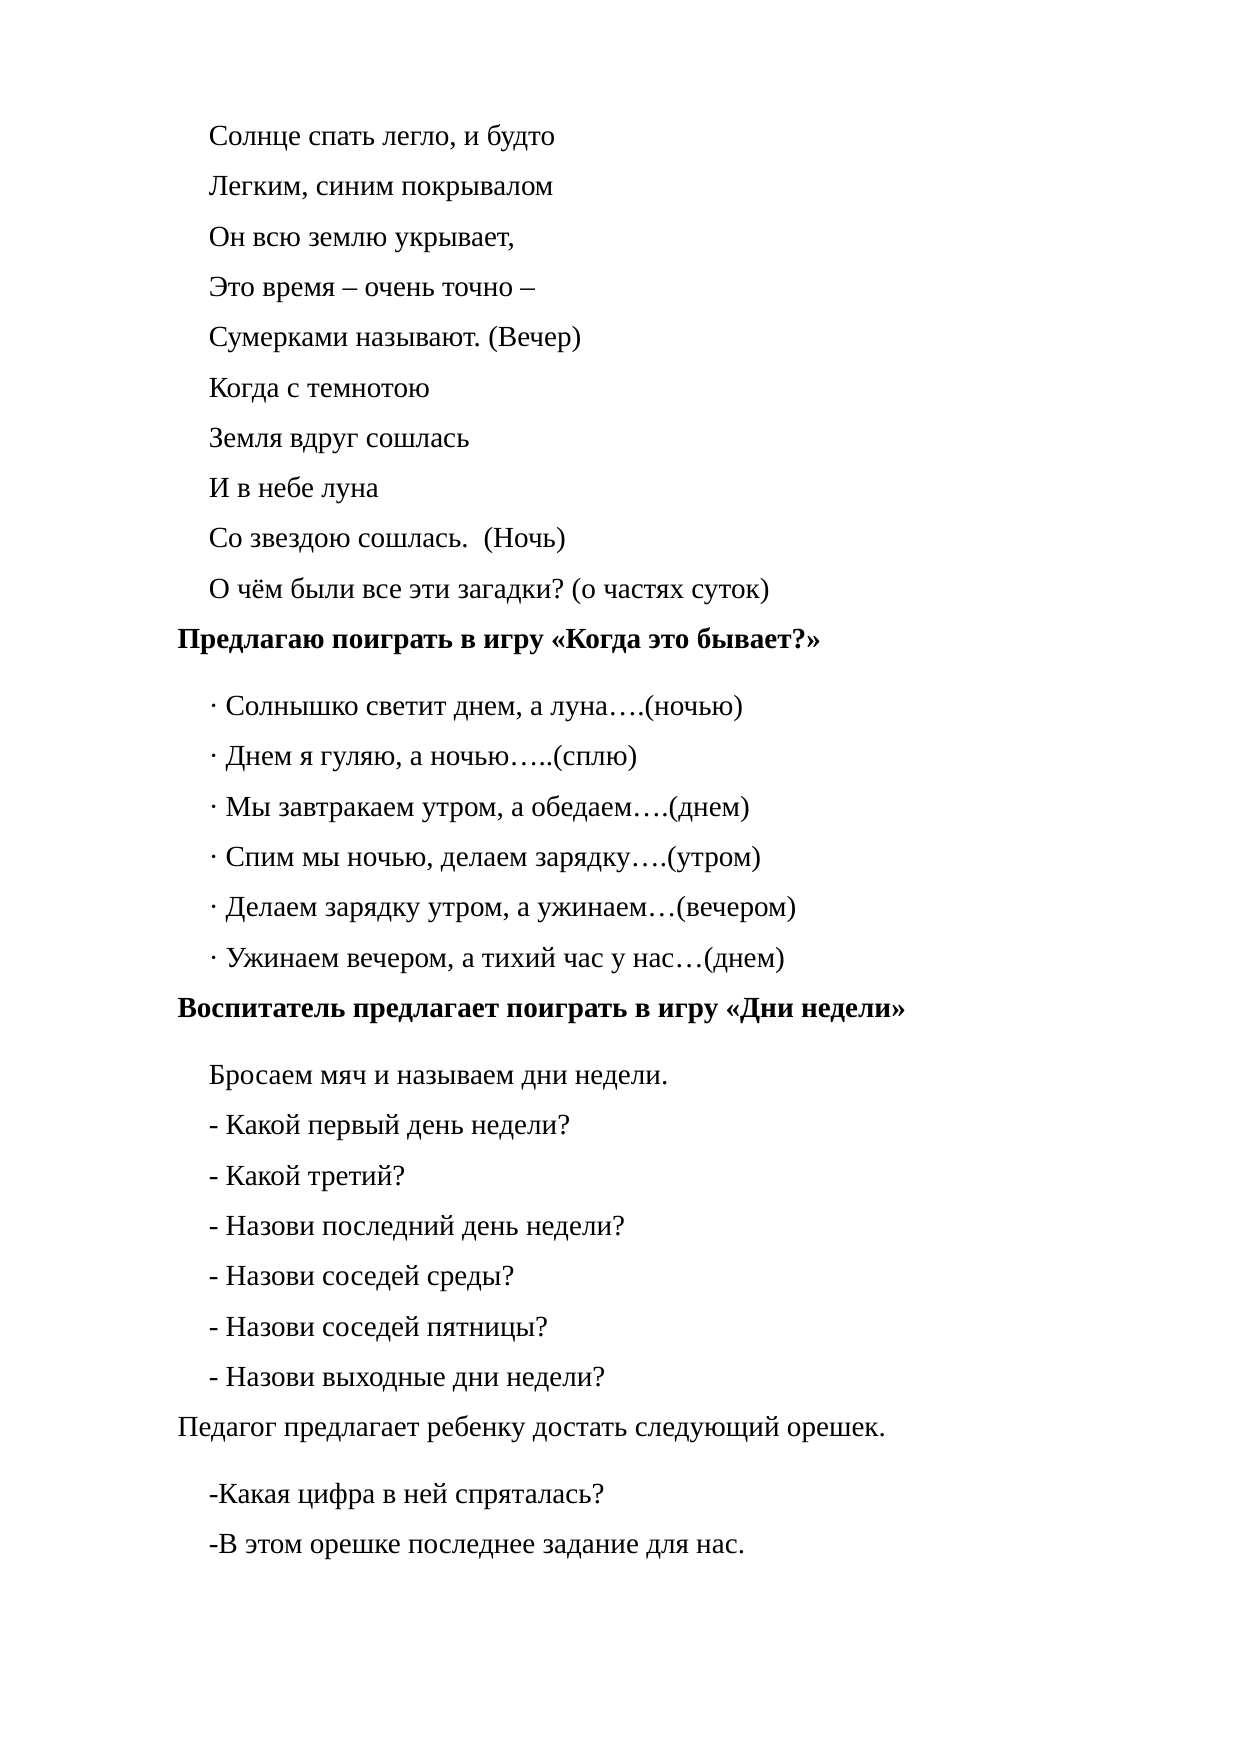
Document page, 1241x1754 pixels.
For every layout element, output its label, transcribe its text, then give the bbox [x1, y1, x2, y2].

text · Делаем зарядку утром, а ужинаем…(вечером) [177, 889, 1152, 923]
text Когда с темнотою [177, 370, 1152, 403]
text Он всю землю укрывает, [177, 219, 1152, 252]
text - Назови выходные дни недели? [177, 1359, 1152, 1392]
text - Назови соседей среды? [177, 1258, 1152, 1292]
text - Какой третий? [177, 1158, 1152, 1191]
text - Назови последний день недели? [177, 1208, 1152, 1242]
text -В этом орешке последнее задание для нас. [177, 1527, 1152, 1560]
text - Назови соседей пятницы? [177, 1309, 1152, 1342]
text Легким, синим покрывалом [177, 168, 1152, 202]
text · Мы завтракаем утром, а обедаем….(днем) [177, 789, 1152, 822]
text Солнце спать легло, и будто [177, 118, 1152, 152]
text Сумерками называют. (Вечер) [177, 319, 1152, 353]
text О чём были все эти загадки? (о частях суток) [177, 571, 1152, 604]
text · Ужинаем вечером, а тихий час у нас…(днем) [177, 940, 1152, 973]
text Это время – очень точно – [177, 269, 1152, 303]
text Воспитатель предлагает поиграть в игру «Дни недели» [177, 990, 1152, 1024]
text Со звездою сошлась. (Ночь) [177, 521, 1152, 554]
text Бросаем мяч и называем дни недели. [177, 1057, 1152, 1091]
text И в небе луна [177, 470, 1152, 504]
text Земля вдруг сошлась [177, 420, 1152, 453]
text Предлагаю поиграть в игру «Когда это бывает?» [177, 621, 1152, 655]
text · Солнышко светит днем, а луна….(ночью) [177, 688, 1152, 722]
text - Какой первый день недели? [177, 1107, 1152, 1141]
text -Какая цифра в ней спряталась? [177, 1476, 1152, 1510]
text · Спим мы ночью, делаем зарядку….(утром) [177, 839, 1152, 873]
text Педагог предлагает ребенку достать следующий орешек. [177, 1409, 1152, 1443]
text · Днем я гуляю, а ночью…..(сплю) [177, 738, 1152, 772]
